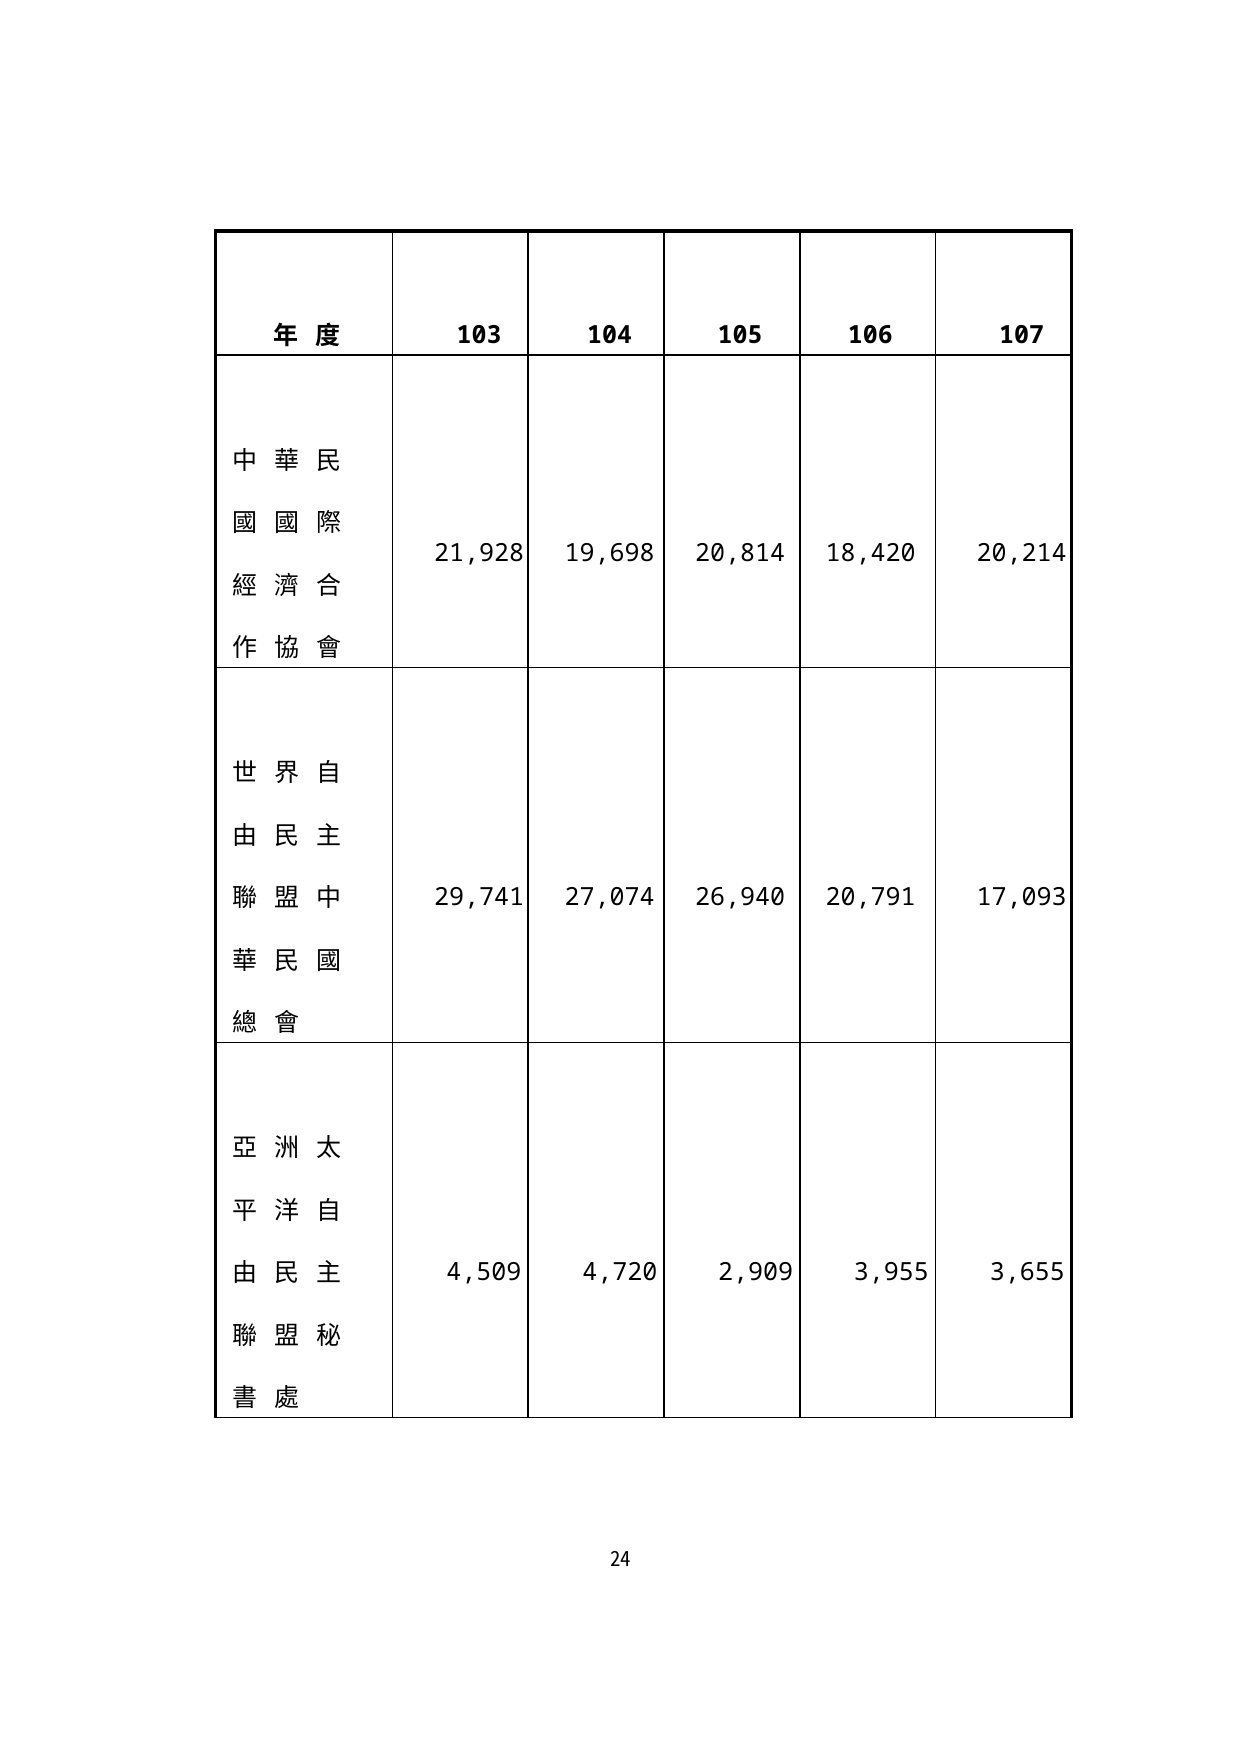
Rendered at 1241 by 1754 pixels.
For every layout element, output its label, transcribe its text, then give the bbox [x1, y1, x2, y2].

table_cell 27,074 [529, 668, 663, 1042]
table_cell 4,720 [529, 1043, 663, 1417]
table_cell 21,928 [393, 356, 527, 667]
table_cell 20,814 [665, 356, 799, 667]
table_cell 3,655 [936, 1043, 1070, 1417]
table_cell 19,698 [529, 356, 663, 667]
table_cell 17,093 [936, 668, 1070, 1042]
table_header 105 [665, 233, 799, 354]
table_cell 亞洲太平洋自由民主聯盟秘書處 [217, 1043, 392, 1417]
table_cell 20,214 [936, 356, 1070, 667]
table_header 103 [393, 233, 527, 354]
table_header 年度 [217, 233, 392, 354]
table_cell 20,791 [801, 668, 935, 1042]
table_cell 世界自由民主聯盟中華民國總會 [217, 668, 392, 1042]
table_cell 18,420 [801, 356, 935, 667]
table_cell 3,955 [801, 1043, 935, 1417]
table_cell 中華民國國際經濟合作協會 [217, 356, 392, 667]
table_cell 2,909 [665, 1043, 799, 1417]
table_header 106 [801, 233, 935, 354]
table_header 107 [936, 233, 1070, 354]
table_cell 26,940 [665, 668, 799, 1042]
table_cell 29,741 [393, 668, 527, 1042]
table_header 104 [529, 233, 663, 354]
table_cell 4,509 [393, 1043, 527, 1417]
